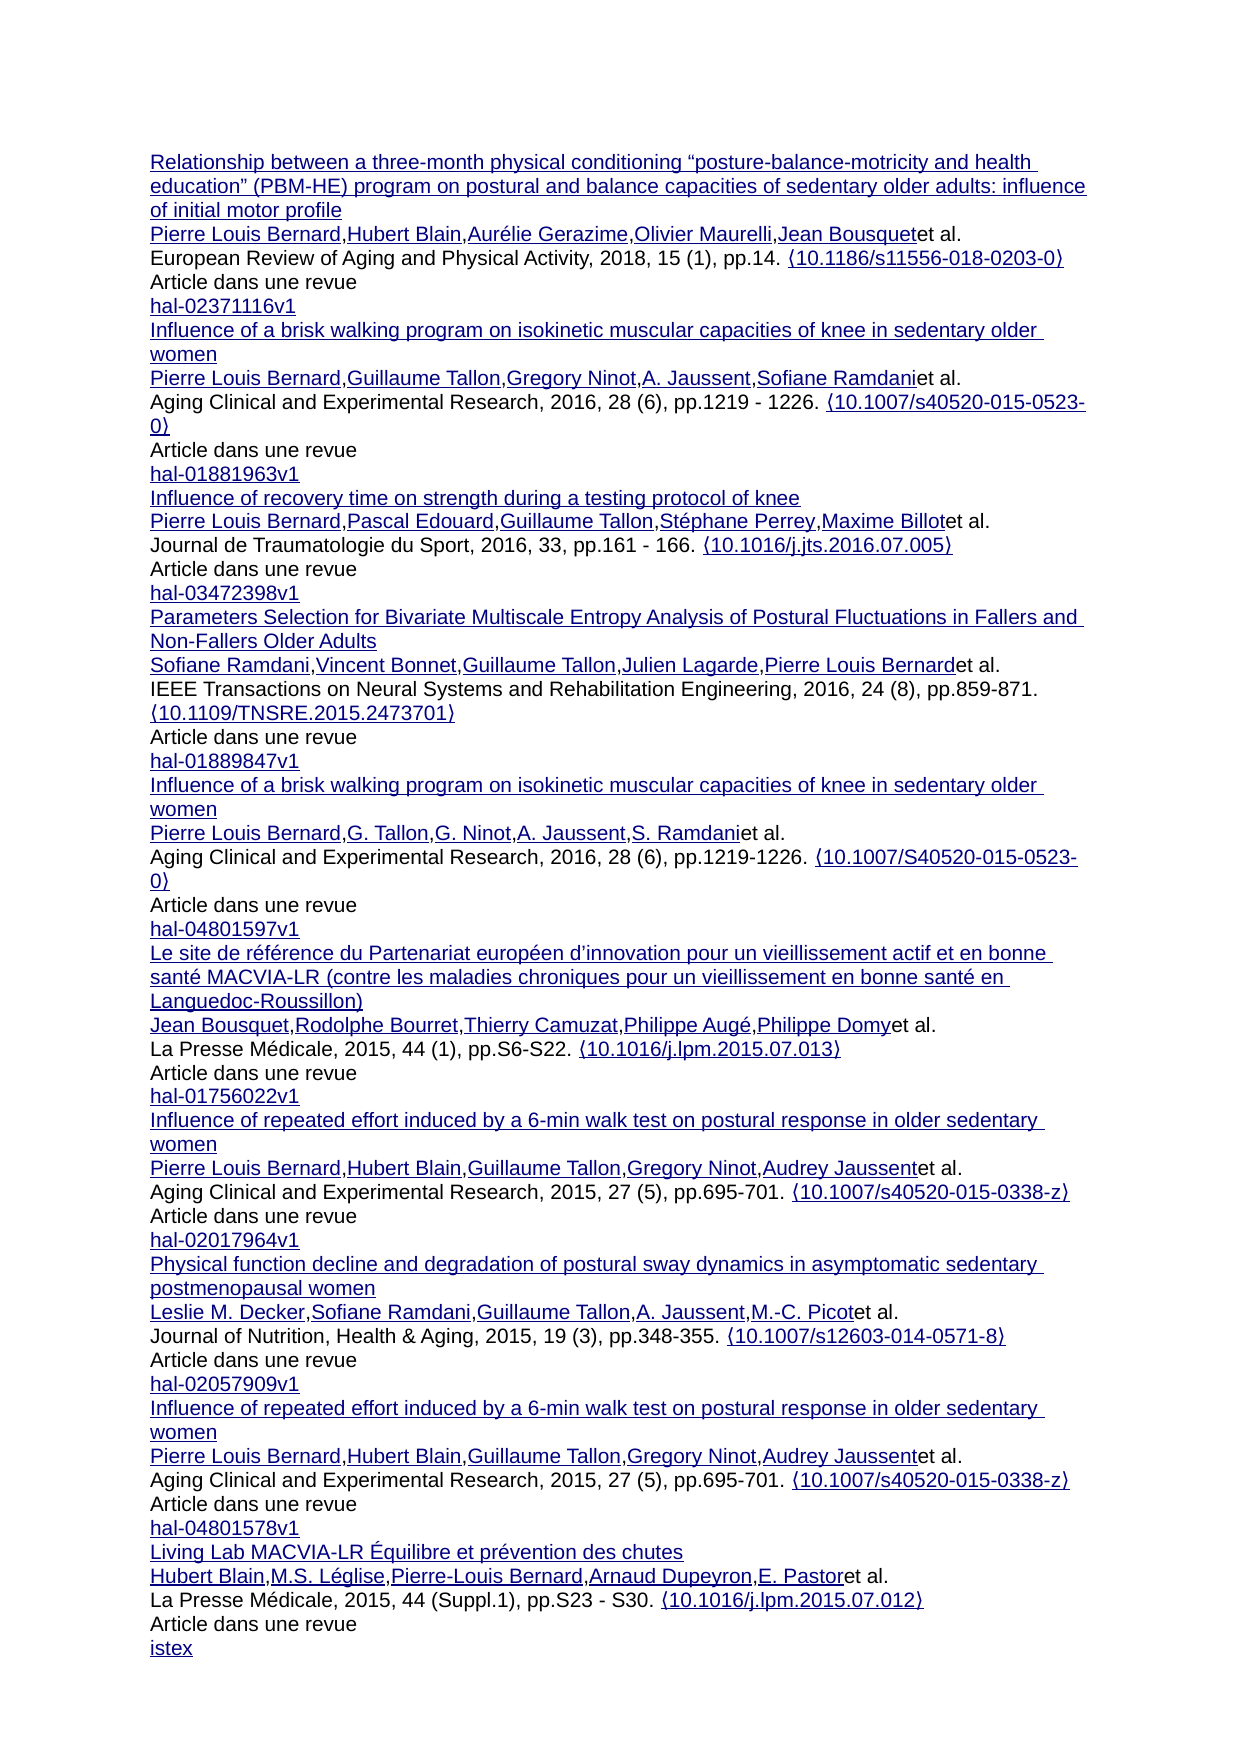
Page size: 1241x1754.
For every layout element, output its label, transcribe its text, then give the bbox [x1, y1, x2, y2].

table_cell Influence of repeated effort induced by a 6-min walk test on postural response in older sedentary women Pierre Louis Bernard,Hubert Blain,Guillaume Tallon,Gregory Ninot,Audrey Jaussentet al. Aging Clinical and Experimental Research, 2015, 27 (5), pp.695-701. ⟨10.1007/s40520-015-0338-z⟩ Article dans une revue hal-02017964v1 [150, 1108, 1090, 1252]
table_cell Parameters Selection for Bivariate Multiscale Entropy Analysis of Postural Fluctuations in Fallers and Non-Fallers Older Adults Sofiane Ramdani,Vincent Bonnet,Guillaume Tallon,Julien Lagarde,Pierre Louis Bernardet al. IEEE Transactions on Neural Systems and Rehabilitation Engineering, 2016, 24 (8), pp.859-871. ⟨10.1109/TNSRE.2015.2473701⟩ Article dans une revue hal-01889847v1 [150, 605, 1090, 773]
table_cell Living Lab MACVIA-LR Équilibre et prévention des chutes Hubert Blain,M.S. Léglise,Pierre-Louis Bernard,Arnaud Dupeyron,E. Pastoret al. La Presse Médicale, 2015, 44 (Suppl.1), pp.S23 - S30. ⟨10.1016/j.lpm.2015.07.012⟩ Article dans une revue istex [150, 1540, 1090, 1659]
table_cell Physical function decline and degradation of postural sway dynamics in asymptomatic sedentary postmenopausal women Leslie M. Decker,Sofiane Ramdani,Guillaume Tallon,A. Jaussent,M.-C. Picotet al. Journal of Nutrition, Health & Aging, 2015, 19 (3), pp.348-355. ⟨10.1007/s12603-014-0571-8⟩ Article dans une revue hal-02057909v1 [150, 1252, 1090, 1396]
table_cell Influence of a brisk walking program on isokinetic muscular capacities of knee in sedentary older women Pierre Louis Bernard,Guillaume Tallon,Gregory Ninot,A. Jaussent,Sofiane Ramdaniet al. Aging Clinical and Experimental Research, 2016, 28 (6), pp.1219 - 1226. ⟨10.1007/s40520-015-0523-0⟩ Article dans une revue hal-01881963v1 [150, 318, 1090, 485]
table_cell Relationship between a three-month physical conditioning “posture-balance-motricity and health education” (PBM-HE) program on postural and balance capacities of sedentary older adults: influence of initial motor profile Pierre Louis Bernard,Hubert Blain,Aurélie Gerazime,Olivier Maurelli,Jean Bousquetet al. European Review of Aging and Physical Activity, 2018, 15 (1), pp.14. ⟨10.1186/s11556-018-0203-0⟩ Article dans une revue hal-02371116v1 [150, 150, 1090, 318]
table_cell Influence of a brisk walking program on isokinetic muscular capacities of knee in sedentary older women Pierre Louis Bernard,G. Tallon,G. Ninot,A. Jaussent,S. Ramdaniet al. Aging Clinical and Experimental Research, 2016, 28 (6), pp.1219-1226. ⟨10.1007/S40520-015-0523-0⟩ Article dans une revue hal-04801597v1 [150, 773, 1090, 941]
table_cell Influence of recovery time on strength during a testing protocol of knee Pierre Louis Bernard,Pascal Edouard,Guillaume Tallon,Stéphane Perrey,Maxime Billotet al. Journal de Traumatologie du Sport, 2016, 33, pp.161 - 166. ⟨10.1016/j.jts.2016.07.005⟩ Article dans une revue hal-03472398v1 [150, 485, 1090, 605]
table_cell Influence of repeated effort induced by a 6-min walk test on postural response in older sedentary women Pierre Louis Bernard,Hubert Blain,Guillaume Tallon,Gregory Ninot,Audrey Jaussentet al. Aging Clinical and Experimental Research, 2015, 27 (5), pp.695-701. ⟨10.1007/s40520-015-0338-z⟩ Article dans une revue hal-04801578v1 [150, 1396, 1090, 1539]
table_cell Le site de référence du Partenariat européen d’innovation pour un vieillissement actif et en bonne santé MACVIA-LR (contre les maladies chroniques pour un vieillissement en bonne santé en Languedoc-Roussillon) Jean Bousquet,Rodolphe Bourret,Thierry Camuzat,Philippe Augé,Philippe Domyet al. La Presse Médicale, 2015, 44 (1), pp.S6-S22. ⟨10.1016/j.lpm.2015.07.013⟩ Article dans une revue hal-01756022v1 [150, 941, 1090, 1108]
